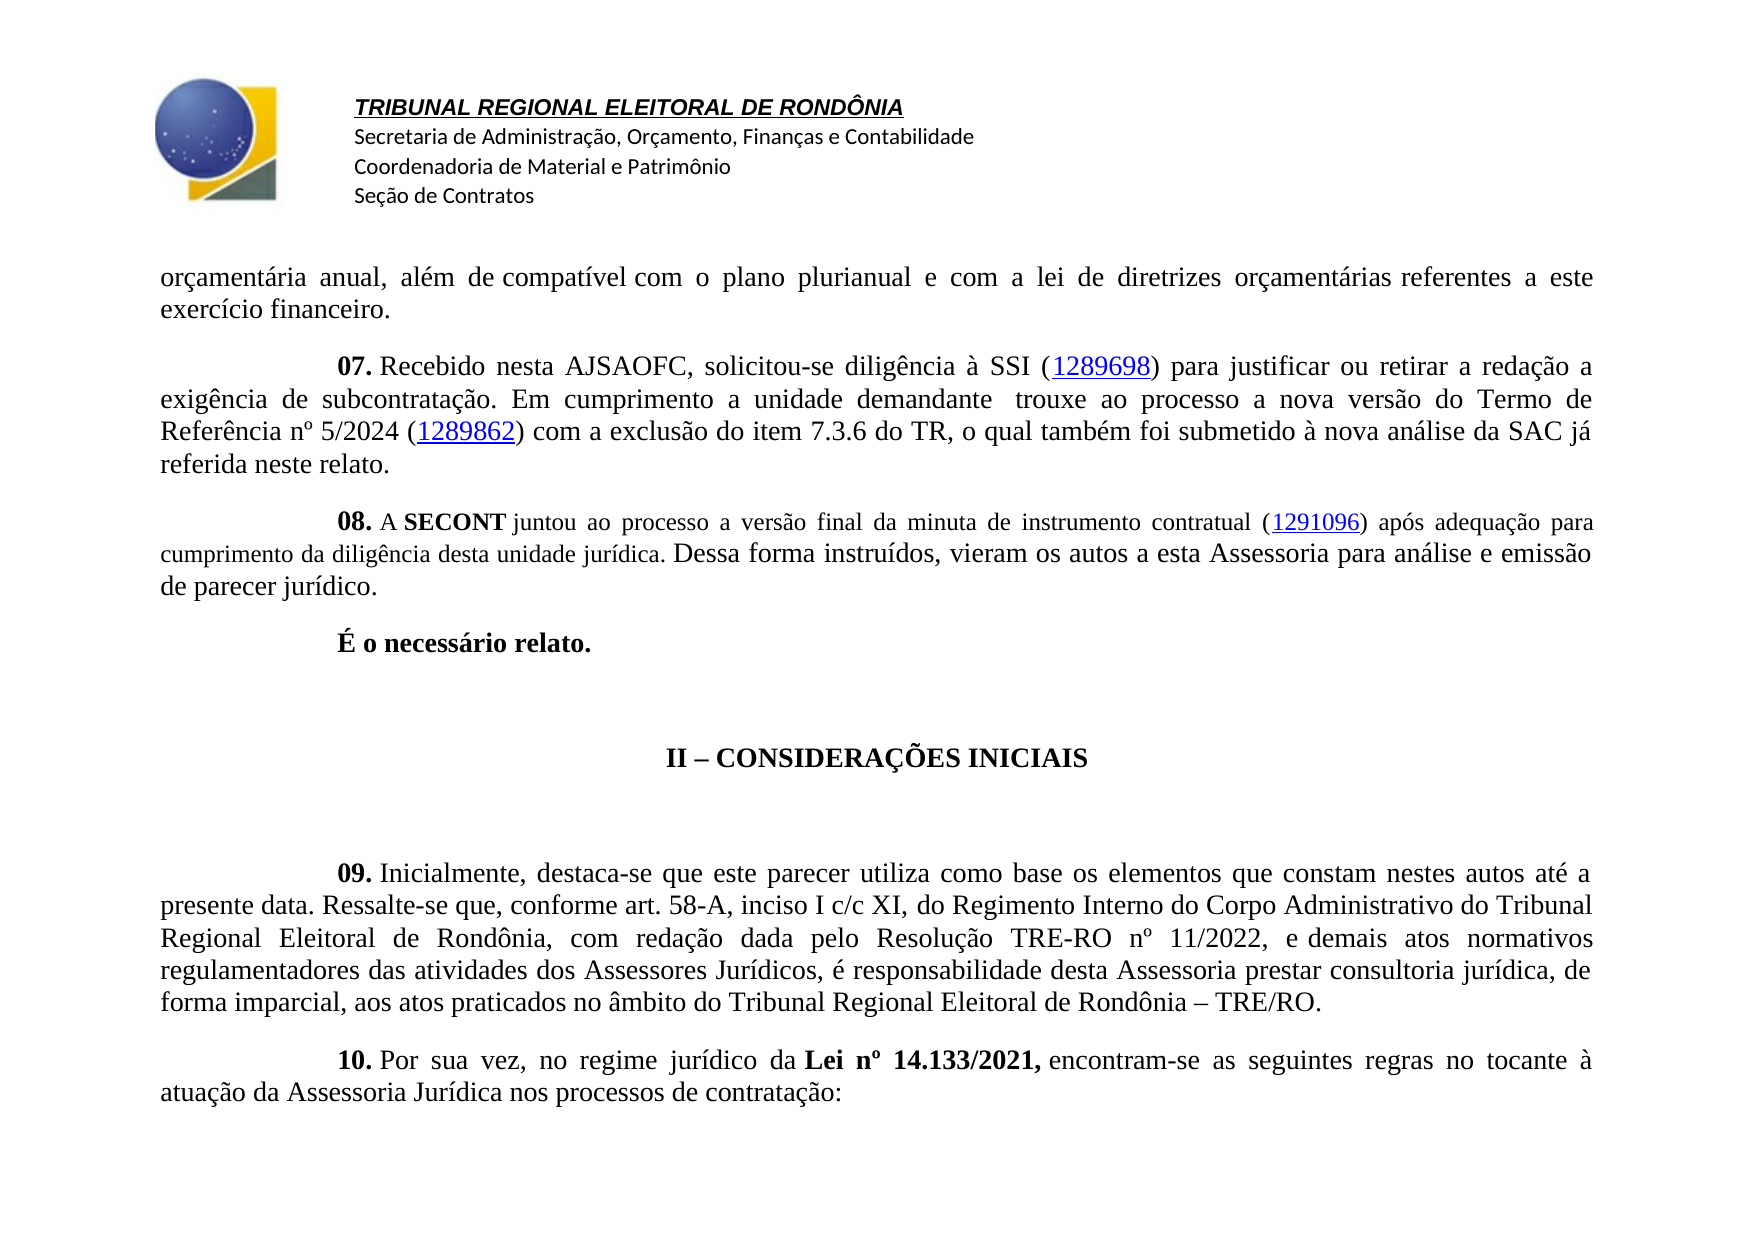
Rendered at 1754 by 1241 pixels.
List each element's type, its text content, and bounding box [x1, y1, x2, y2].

text 10. Por sua vez, no regime jurídico da Lei nº 14.133/2021, encontram-se as seguintes regras no tocante à atuação da Assessoria Jurídica nos processos de contratação: [160, 1043, 1594, 1108]
text É o necessário relato. [160, 626, 1594, 659]
text 08. A SECONT juntou ao processo a versão final da minuta de instrumento contratual (1291096) após adequação para cumprimento da diligência desta unidade jurídica. Dessa forma instruídos, vieram os autos a esta Assessoria para análise e emissão de parecer jurídico. [160, 504, 1594, 601]
text 09. Inicialmente, destaca-se que este parecer utiliza como base os elementos que constam nestes autos até a presente data. Ressalte-se que, conforme art. 58-A, inciso I c/c XI, do Regimento Interno do Corpo Administrativo do Tribunal Regional Eleitoral de Rondônia, com redação dada pelo Resolução TRE-RO nº 11/2022, e demais atos normativos regulamentadores das atividades dos Assessores Jurídicos, é responsabilidade desta Assessoria prestar consultoria jurídica, de forma imparcial, aos atos praticados no âmbito do Tribunal Regional Eleitoral de Rondônia – TRE/RO. [160, 856, 1594, 1018]
text II – CONSIDERAÇÕES INICIAIS [160, 741, 1594, 773]
text 07. Recebido nesta AJSAOFC, solicitou-se diligência à SSI (1289698) para justificar ou retirar a redação a exigência de subcontratação. Em cumprimento a unidade demandante trouxe ao processo a nova versão do Termo de Referência nº 5/2024 (1289862) com a exclusão do item 7.3.6 do TR, o qual também foi submetido à nova análise da SAC já referida neste relato. [160, 349, 1594, 479]
text orçamentária anual, além de compatível com o plano plurianual e com a lei de diretrizes orçamentárias referentes a este exercício financeiro. [160, 260, 1594, 324]
